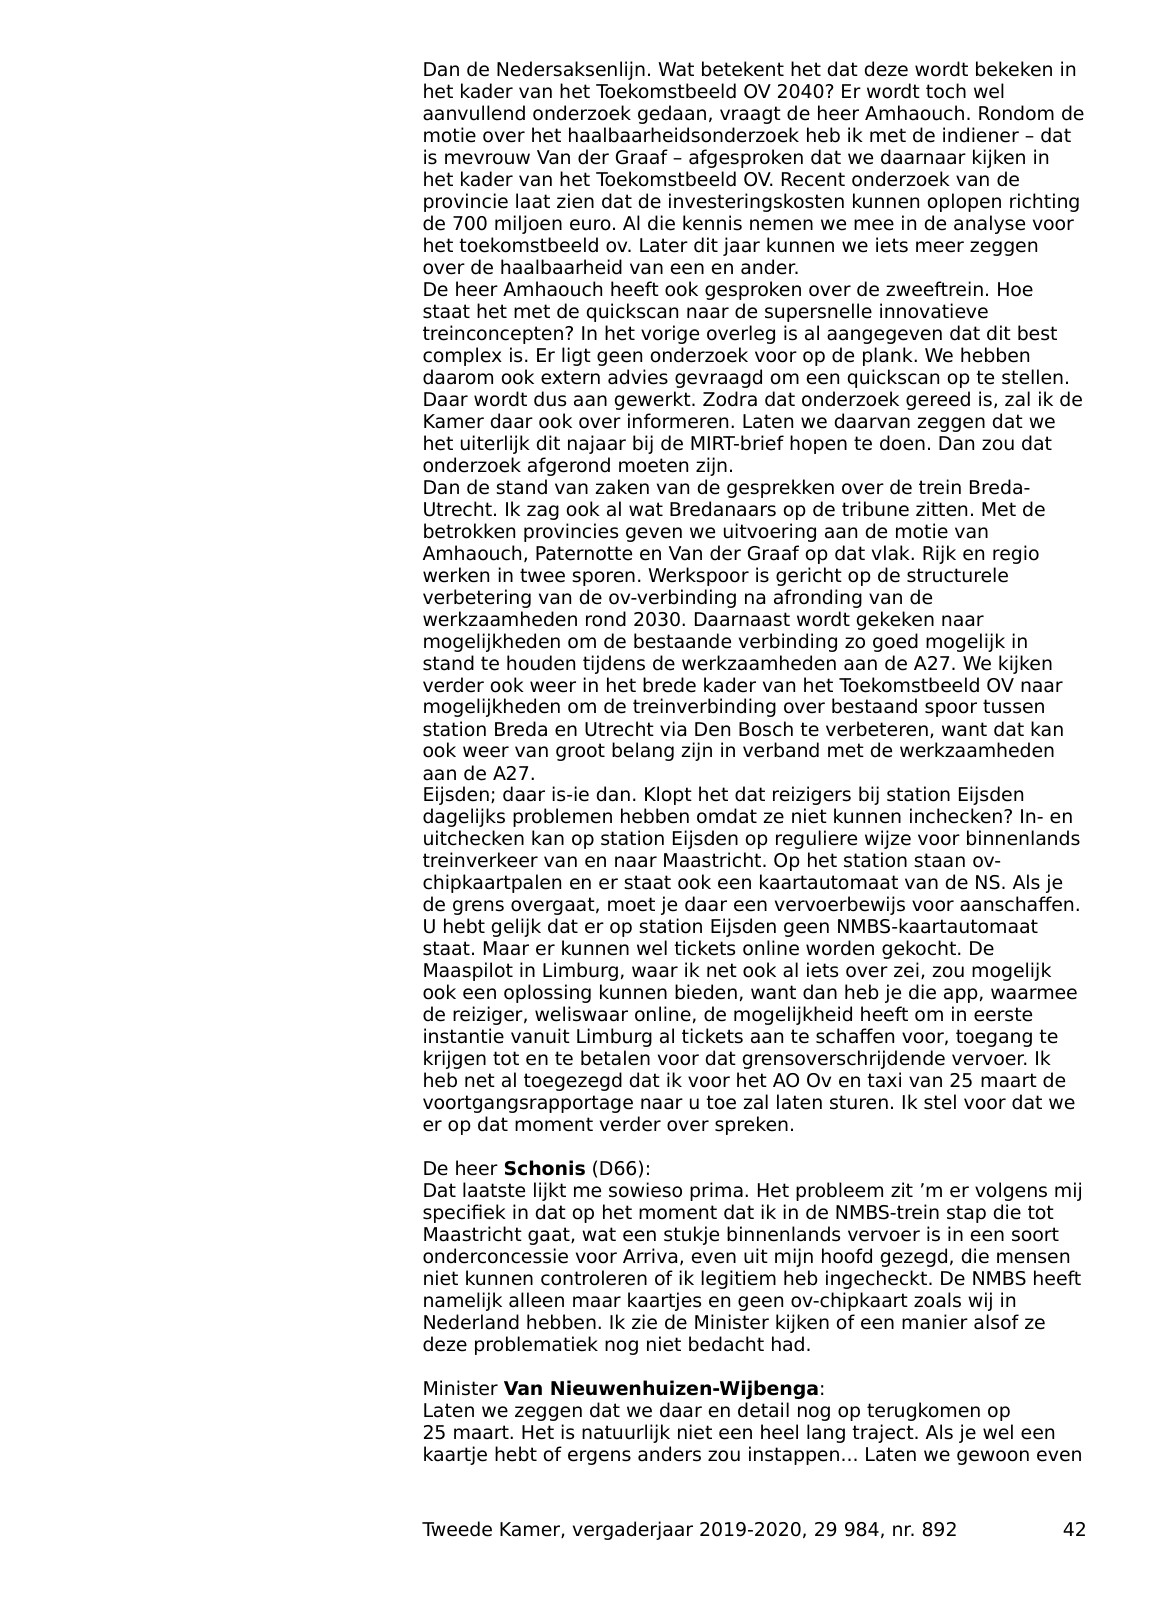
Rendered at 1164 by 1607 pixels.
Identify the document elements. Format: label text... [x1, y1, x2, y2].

text De heer Amhaouch heeft ook gesproken over de zweeftrein. Hoe staat het met de quickscan naar de supersnelle innovatieve treinconcepten? In het vorige overleg is al aangegeven dat dit best complex is. Er ligt geen onderzoek voor op de plank. We hebben daarom ook extern advies gevraagd om een quickscan op te stellen. Daar wordt dus aan gewerkt. Zodra dat onderzoek gereed is, zal ik de Kamer daar ook over informeren. Laten we daarvan zeggen dat we het uiterlijk dit najaar bij de MIRT-brief hopen te doen. Dan zou dat onderzoek afgerond moeten zijn. [422, 279, 1087, 477]
text Minister Van Nieuwenhuizen-Wijbenga: [422, 1378, 1087, 1400]
text Eijsden; daar is-ie dan. Klopt het dat reizigers bij station Eijsden dagelijks problemen hebben omdat ze niet kunnen inchecken? In- en uitchecken kan op station Eijsden op reguliere wijze voor binnenlands treinverkeer van en naar Maastricht. Op het station staan ov-chipkaartpalen en er staat ook een kaartautomaat van de NS. Als je de grens overgaat, moet je daar een vervoerbewijs voor aanschaffen. U hebt gelijk dat er op station Eijsden geen NMBS-kaartautomaat staat. Maar er kunnen wel tickets online worden gekocht. De Maaspilot in Limburg, waar ik net ook al iets over zei, zou mogelijk ook een oplossing kunnen bieden, want dan heb je die app, waarmee de reiziger, weliswaar online, de mogelijkheid heeft om in eerste instantie vanuit Limburg al tickets aan te schaffen voor, toegang te krijgen tot en te betalen voor dat grensoverschrijdende vervoer. Ik heb net al toegezegd dat ik voor het AO Ov en taxi van 25 maart de voortgangsrapportage naar u toe zal laten sturen. Ik stel voor dat we er op dat moment verder over spreken. [422, 784, 1087, 1136]
text Dat laatste lijkt me sowieso prima. Het probleem zit ’m er volgens mij specifiek in dat op het moment dat ik in de NMBS-trein stap die tot Maastricht gaat, wat een stukje binnenlands vervoer is in een soort onderconcessie voor Arriva, even uit mijn hoofd gezegd, die mensen niet kunnen controleren of ik legitiem heb ingecheckt. De NMBS heeft namelijk alleen maar kaartjes en geen ov-chipkaart zoals wij in Nederland hebben. Ik zie de Minister kijken of een manier alsof ze deze problematiek nog niet bedacht had. [422, 1180, 1087, 1356]
text Dan de Nedersaksenlijn. Wat betekent het dat deze wordt bekeken in het kader van het Toekomstbeeld OV 2040? Er wordt toch wel aanvullend onderzoek gedaan, vraagt de heer Amhaouch. Rondom de motie over het haalbaarheidsonderzoek heb ik met de indiener – dat is mevrouw Van der Graaf – afgesproken dat we daarnaar kijken in het kader van het Toekomstbeeld OV. Recent onderzoek van de provincie laat zien dat de investeringskosten kunnen oplopen richting de 700 miljoen euro. Al die kennis nemen we mee in de analyse voor het toekomstbeeld ov. Later dit jaar kunnen we iets meer zeggen over de haalbaarheid van een en ander. [422, 59, 1087, 279]
text De heer Schonis (D66): [422, 1158, 1087, 1180]
text Dan de stand van zaken van de gesprekken over de trein Breda-Utrecht. Ik zag ook al wat Bredanaars op de tribune zitten. Met de betrokken provincies geven we uitvoering aan de motie van Amhaouch, Paternotte en Van der Graaf op dat vlak. Rijk en regio werken in twee sporen. Werkspoor is gericht op de structurele verbetering van de ov-verbinding na afronding van de werkzaamheden rond 2030. Daarnaast wordt gekeken naar mogelijkheden om de bestaande verbinding zo goed mogelijk in stand te houden tijdens de werkzaamheden aan de A27. We kijken verder ook weer in het brede kader van het Toekomstbeeld OV naar mogelijkheden om de treinverbinding over bestaand spoor tussen station Breda en Utrecht via Den Bosch te verbeteren, want dat kan ook weer van groot belang zijn in verband met de werkzaamheden aan de A27. [422, 477, 1087, 784]
text Laten we zeggen dat we daar en detail nog op terugkomen op 25 maart. Het is natuurlijk niet een heel lang traject. Als je wel een kaartje hebt of ergens anders zou instappen... Laten we gewoon even [422, 1400, 1087, 1466]
